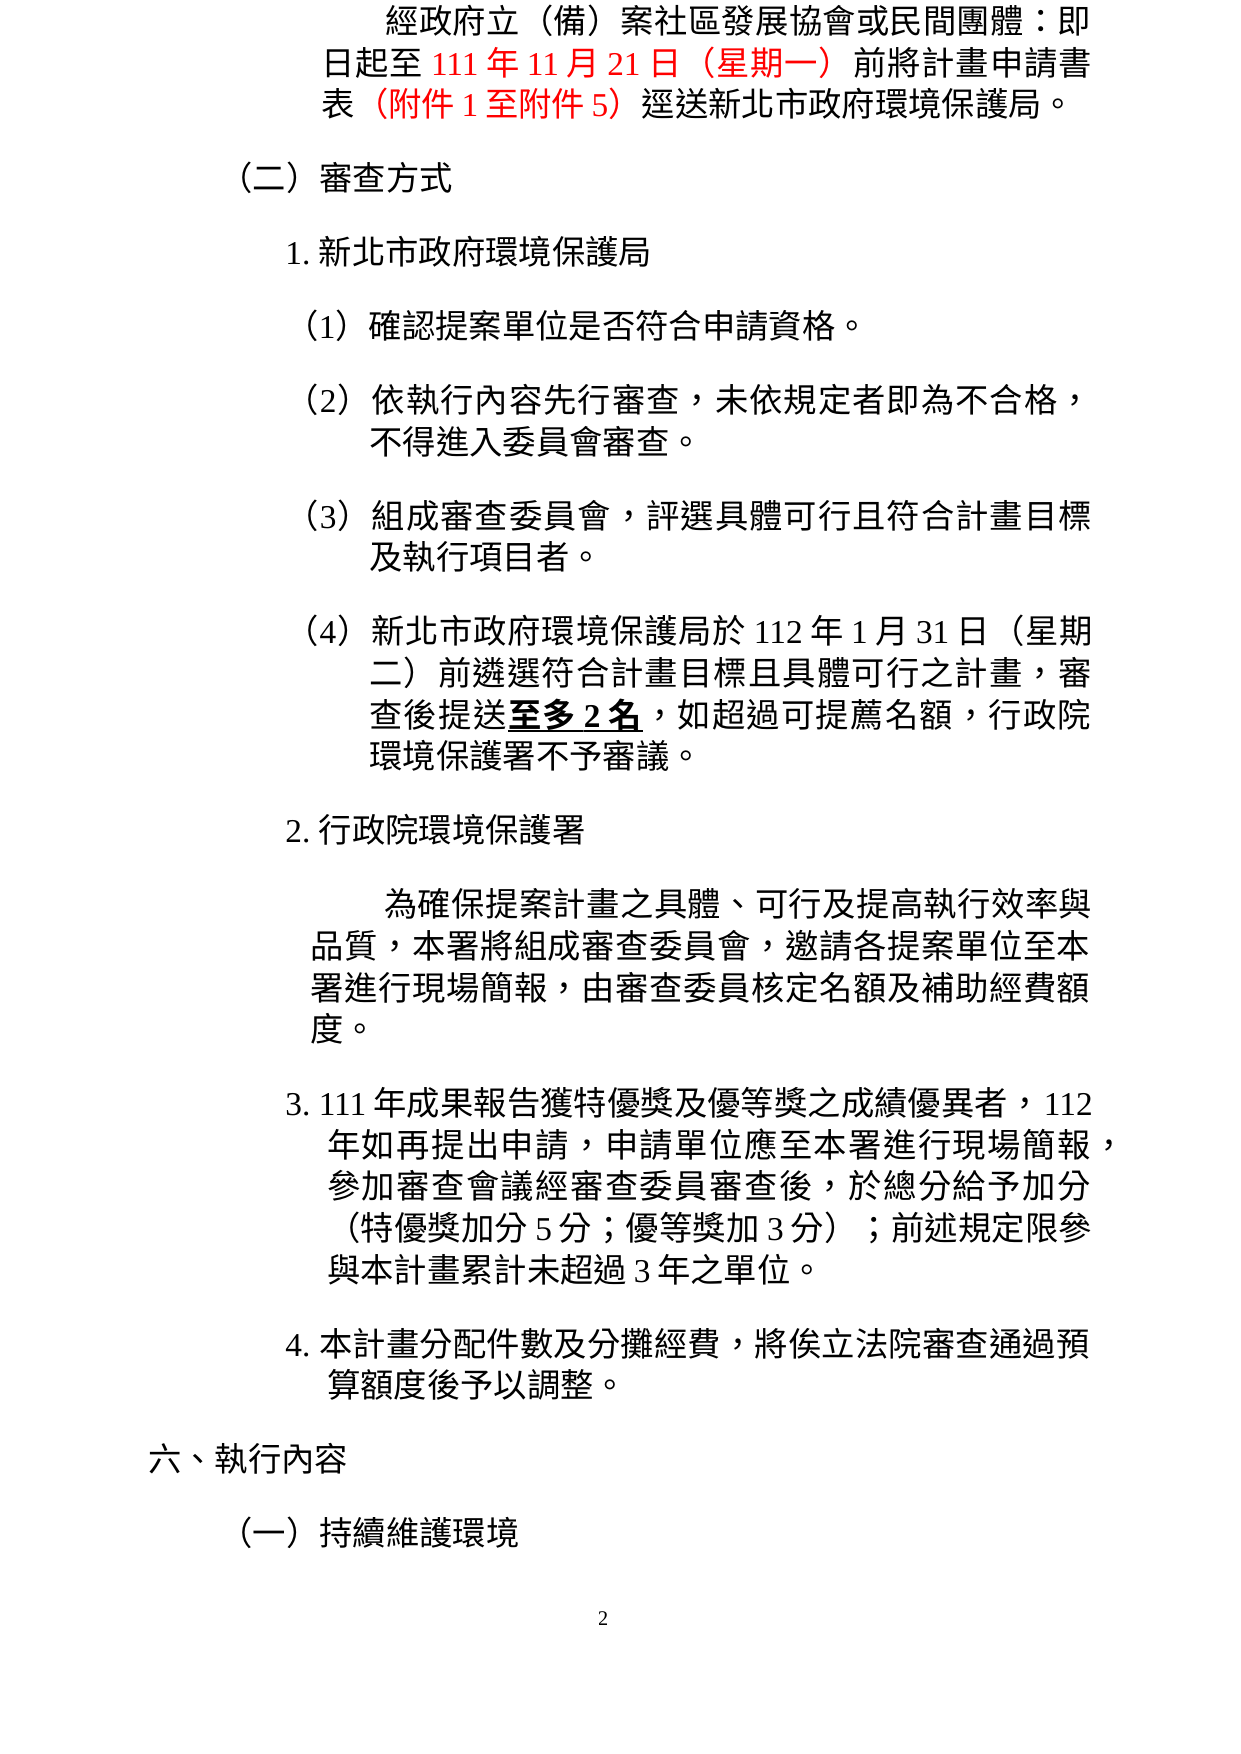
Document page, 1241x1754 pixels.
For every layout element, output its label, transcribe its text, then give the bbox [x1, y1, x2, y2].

text 為確保提案計畫之具體、可行及提高執行效率與品質，本署將組成審查委員會，邀請各提案單位至本署進行現場簡報，由審查委員核定名額及補助經費額度。 [310, 883, 1092, 1050]
text （2）依執行內容先行審查，未依規定者即為不合格，不得進入委員會審查。 [285, 379, 1092, 462]
text 經政府立（備）案社區發展協會或民間團體：即日起至111年11月21日（星期一）前將計畫申請書表（附件1至附件5）逕送新北市政府環境保護局。 [321, 0, 1092, 125]
text 1. 新北市政府環境保護局 [285, 231, 1092, 273]
text 3. 111年成果報告獲特優獎及優等獎之成績優異者，112年如再提出申請，申請單位應至本署進行現場簡報，參加審查會議經審查委員審查後，於總分給予加分（特優獎加分5分；優等獎加3分）；前述規定限參與本計畫累計未超過3年之單位。 [285, 1082, 1092, 1291]
text （4）新北市政府環境保護局於112年1月31日（星期二）前遴選符合計畫目標且具體可行之計畫，審查後提送至多2名，如超過可提薦名額，行政院環境保護署不予審議。 [285, 610, 1092, 777]
text （1）確認提案單位是否符合申請資格。 [285, 305, 1092, 347]
text （二）審查方式 [219, 157, 1092, 199]
text （3）組成審查委員會，評選具體可行且符合計畫目標及執行項目者。 [285, 495, 1092, 578]
text 2. 行政院環境保護署 [285, 809, 1092, 851]
text 4. 本計畫分配件數及分攤經費，將俟立法院審查通過預算額度後予以調整。 [285, 1323, 1092, 1406]
text 六、執行內容 [148, 1438, 1092, 1480]
text （一）持續維護環境 [219, 1512, 1092, 1554]
